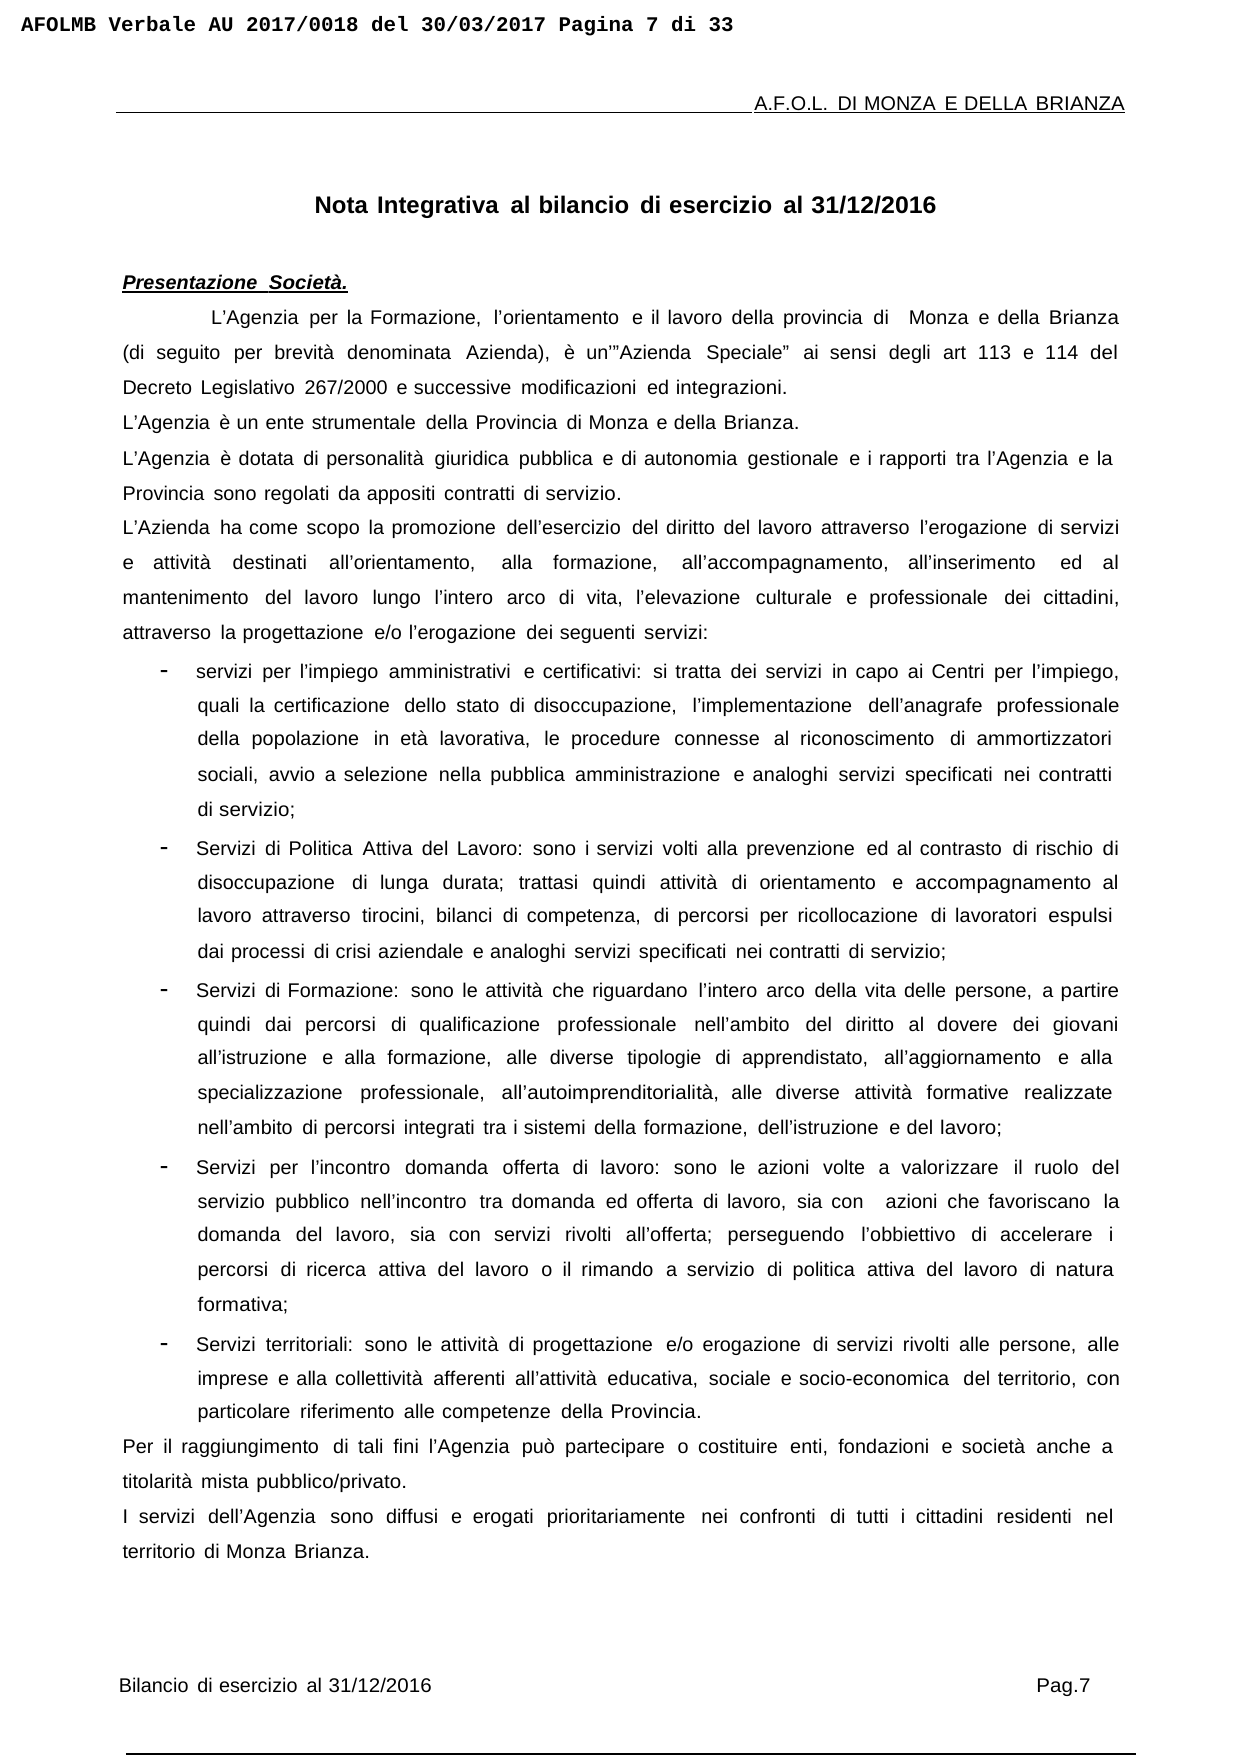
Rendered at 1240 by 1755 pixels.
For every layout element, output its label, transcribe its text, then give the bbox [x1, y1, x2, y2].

text Presentazione Società. [122, 271, 352, 293]
text Nota Integrativa al bilancio di esercizio al 31/12/2016 [311, 191, 940, 218]
text dai processi di crisi aziendale e analoghi servizi specificati nei contratti di servizio; [197, 939, 1137, 962]
text L’Agenzia per la Formazione, l’orientamento e il lavoro della provincia di Monza e della Brianza (di seguito per brevità denominata Azienda), è un’”Azienda Speciale” ai sensi degli art 113 e 114 del Decreto Legislativo 267/2000 e successive modificazioni ed integrazioni. [122, 306, 1119, 398]
text L’Agenzia è un ente strumentale della Provincia di Monza e della Brianza. [122, 411, 804, 434]
text specializzazione professionale, all’autoimprenditorialità, alle diverse attività formative realizzate nell’ambito di percorsi integrati tra i sistemi della formazione, dell’istruzione e del lavoro; [197, 1081, 1119, 1139]
text Per il raggiungimento di tali fini l’Agenzia può partecipare o costituire enti, fondazioni e società anche a [122, 1435, 1118, 1457]
text I servizi dell’Agenzia sono diffusi e erogati prioritariamente nei confronti di tutti i cittadini residenti nel territorio di Monza Brianza. [122, 1505, 1119, 1563]
text  Servizi territoriali: sono le attività di progettazione e/o erogazione di servizi rivolti alle persone, alle imprese e alla collettività afferenti all’attività educativa, sociale e socio-economica del territorio, con particolare riferimento alle competenze della Provincia. [160, 1328, 1120, 1422]
text  Servizi di Formazione: sono le attività che riguardano l’intero arco della vita delle persone, a partire quindi dai percorsi di qualificazione professionale nell’ambito del diritto al dovere dei giovani all’istruzione e alla formazione, alle diverse tipologie di apprendistato, all’aggiornamento e alla [160, 975, 1120, 1069]
text L’Azienda ha come scopo la promozione dell’esercizio del diritto del lavoro attraverso l’erogazione di servizi e attività destinati all’orientamento, alla formazione, all’accompagnamento, all’inserimento ed al mantenimento del lavoro lungo l’intero arco di vita, l’elevazione culturale e professionale dei cittadini, attraverso la progettazione e/o l’erogazione dei seguenti servizi: [122, 516, 1119, 643]
text  servizi per l’impiego amministrativi e certificativi: si tratta dei servizi in capo ai Centri per l’impiego, quali la certificazione dello stato di disoccupazione, l’implementazione dell’anagrafe professionale della popolazione in età lavorativa, le procedure connesse al riconoscimento di ammortizzatori [160, 656, 1119, 750]
text A.F.O.L. DI MONZA E DELLA BRIANZA [116, 93, 1137, 114]
text  Servizi di Politica Attiva del Lavoro: sono i servizi volti alla prevenzione ed al contrasto di rischio di disoccupazione di lunga durata; trattasi quindi attività di orientamento e accompagnamento al lavoro attraverso tirocini, bilanci di competenza, di percorsi per ricollocazione di lavoratori espulsi [160, 833, 1119, 927]
text sociali, avvio a selezione nella pubblica amministrazione e analoghi servizi specificati nei contratti di servizio; [197, 763, 1119, 820]
text L’Agenzia è dotata di personalità giuridica pubblica e di autonomia gestionale e i rapporti tra l’Agenzia e la [122, 446, 1119, 469]
text titolarità mista pubblico/privato. [122, 1470, 411, 1493]
text Provincia sono regolati da appositi contratti di servizio. [122, 482, 626, 504]
text percorsi di ricerca attiva del lavoro o il rimando a servizio di politica attiva del lavoro di natura formativa; [197, 1258, 1119, 1316]
text  Servizi per l’incontro domanda offerta di lavoro: sono le azioni volte a valorizzare il ruolo del servizio pubblico nell’incontro tra domanda ed offerta di lavoro, sia con azioni che favoriscano la domanda del lavoro, sia con servizi rivolti all’offerta; perseguendo l’obbiettivo di accelerare i [160, 1152, 1120, 1246]
